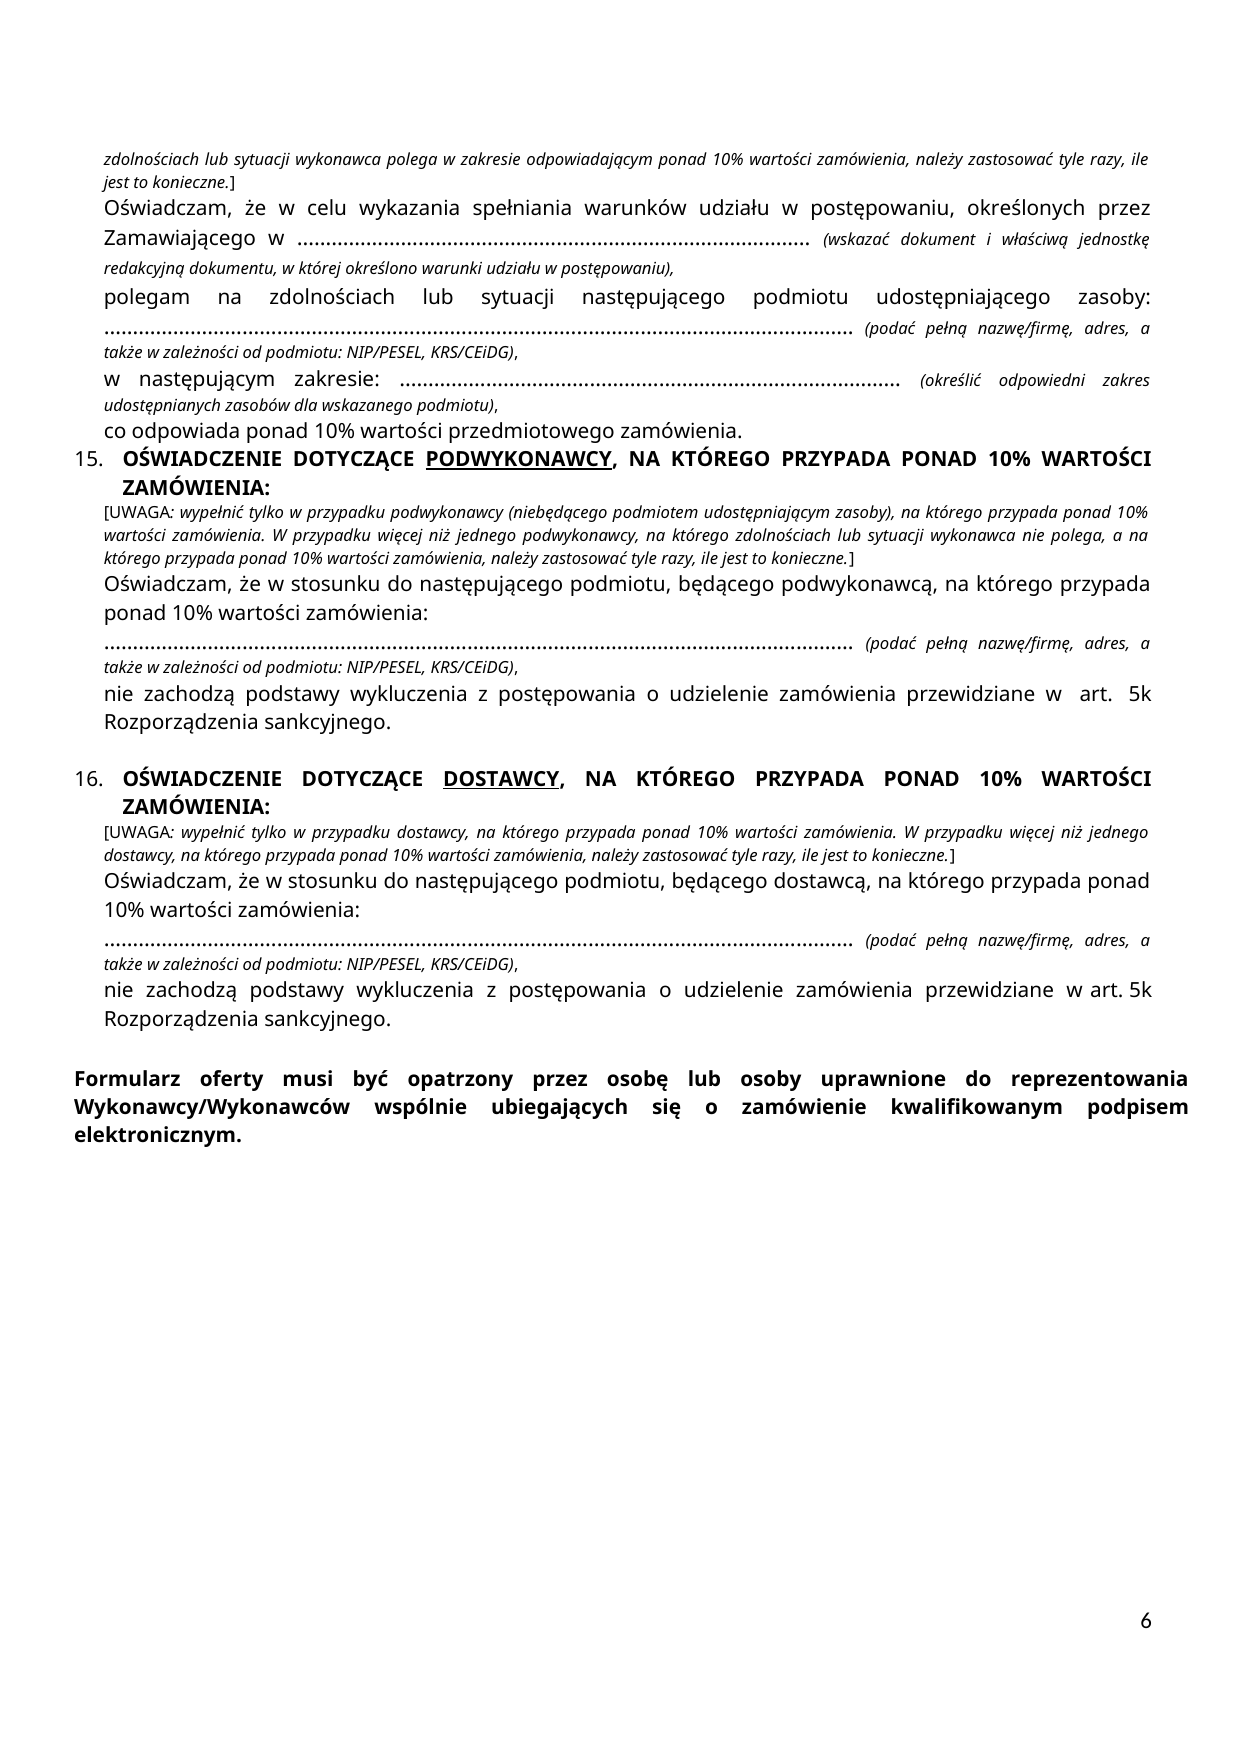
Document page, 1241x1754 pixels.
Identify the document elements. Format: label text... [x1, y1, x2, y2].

text Oświadczam, że w celu wykazania spełniania warunków udziału w postępowaniu, określonych przez Zamawiającego w ………………………………………………………...………………….. (wskazać dokument i właściwą jednostkę redakcyjną dokumentu, w której określono warunki udziału w postępowaniu), [103, 193, 1152, 281]
text zdolnościach lub sytuacji wykonawca polega w zakresie odpowiadającym ponad 10% wartości zamówienia, należy zastosować tyle razy, ile jest to konieczne.] [103, 148, 1152, 193]
list OŚWIADCZENIE DOTYCZĄCE DOSTAWCY, NA KTÓREGO PRZYPADA PONAD 10% WARTOŚCI ZAMÓWIENIA: [103, 764, 1152, 821]
text co odpowiada ponad 10% wartości przedmiotowego zamówienia. [103, 416, 1152, 444]
text Oświadczam, że w stosunku do następującego podmiotu, będącego dostawcą, na którego przypada ponad 10% wartości zamówienia: [103, 866, 1152, 923]
text polegam na zdolnościach lub sytuacji następującego podmiotu udostępniającego zasoby: ………………………………………………………………………...…………………………………….… (podać pełną nazwę/firmę, adres, a także w zależności od podmiotu: NIP/PESEL, KRS/CEiDG), [103, 281, 1152, 363]
text [UWAGA: wypełnić tylko w przypadku dostawcy, na którego przypada ponad 10% wartości zamówienia. W przypadku więcej niż jednego dostawcy, na którego przypada ponad 10% wartości zamówienia, należy zastosować tyle razy, ile jest to konieczne.] [103, 821, 1152, 866]
text w następującym zakresie: …………………………………………………………………………… (określić odpowiedni zakres udostępnianych zasobów dla wskazanego podmiotu), [103, 363, 1152, 416]
text [UWAGA: wypełnić tylko w przypadku podwykonawcy (niebędącego podmiotem udostępniającym zasoby), na którego przypada ponad 10% wartości zamówienia. W przypadku więcej niż jednego podwykonawcy, na którego zdolnościach lub sytuacji wykonawca nie polega, a na którego przypada ponad 10% wartości zamówienia, należy zastosować tyle razy, ile jest to konieczne.] [103, 501, 1152, 569]
text ……………………………………………………………………………………………….………..….…… (podać pełną nazwę/firmę, adres, a także w zależności od podmiotu: NIP/PESEL, KRS/CEiDG), [103, 626, 1152, 679]
text Formularz oferty musi być opatrzony przez osobę lub osoby uprawnione do reprezentowania Wykonawcy/Wykonawców wspólnie ubiegających się o zamówienie kwalifikowanym podpisem elektronicznym. [74, 1064, 1190, 1149]
text nie zachodzą podstawy wykluczenia z postępowania o udzielenie zamówienia przewidziane w art. 5k Rozporządzenia sankcyjnego. [103, 679, 1152, 736]
text ……………………………………………………………………………………………….………..….…… (podać pełną nazwę/firmę, adres, a także w zależności od podmiotu: NIP/PESEL, KRS/CEiDG), [103, 923, 1152, 976]
text nie zachodzą podstawy wykluczenia z postępowania o udzielenie zamówienia przewidziane w art. 5k Rozporządzenia sankcyjnego. [103, 976, 1152, 1032]
list OŚWIADCZENIE DOTYCZĄCE PODWYKONAWCY, NA KTÓREGO PRZYPADA PONAD 10% WARTOŚCI ZAMÓWIENIA: [103, 444, 1152, 501]
text Oświadczam, że w stosunku do następującego podmiotu, będącego podwykonawcą, na którego przypada ponad 10% wartości zamówienia: [103, 569, 1152, 626]
